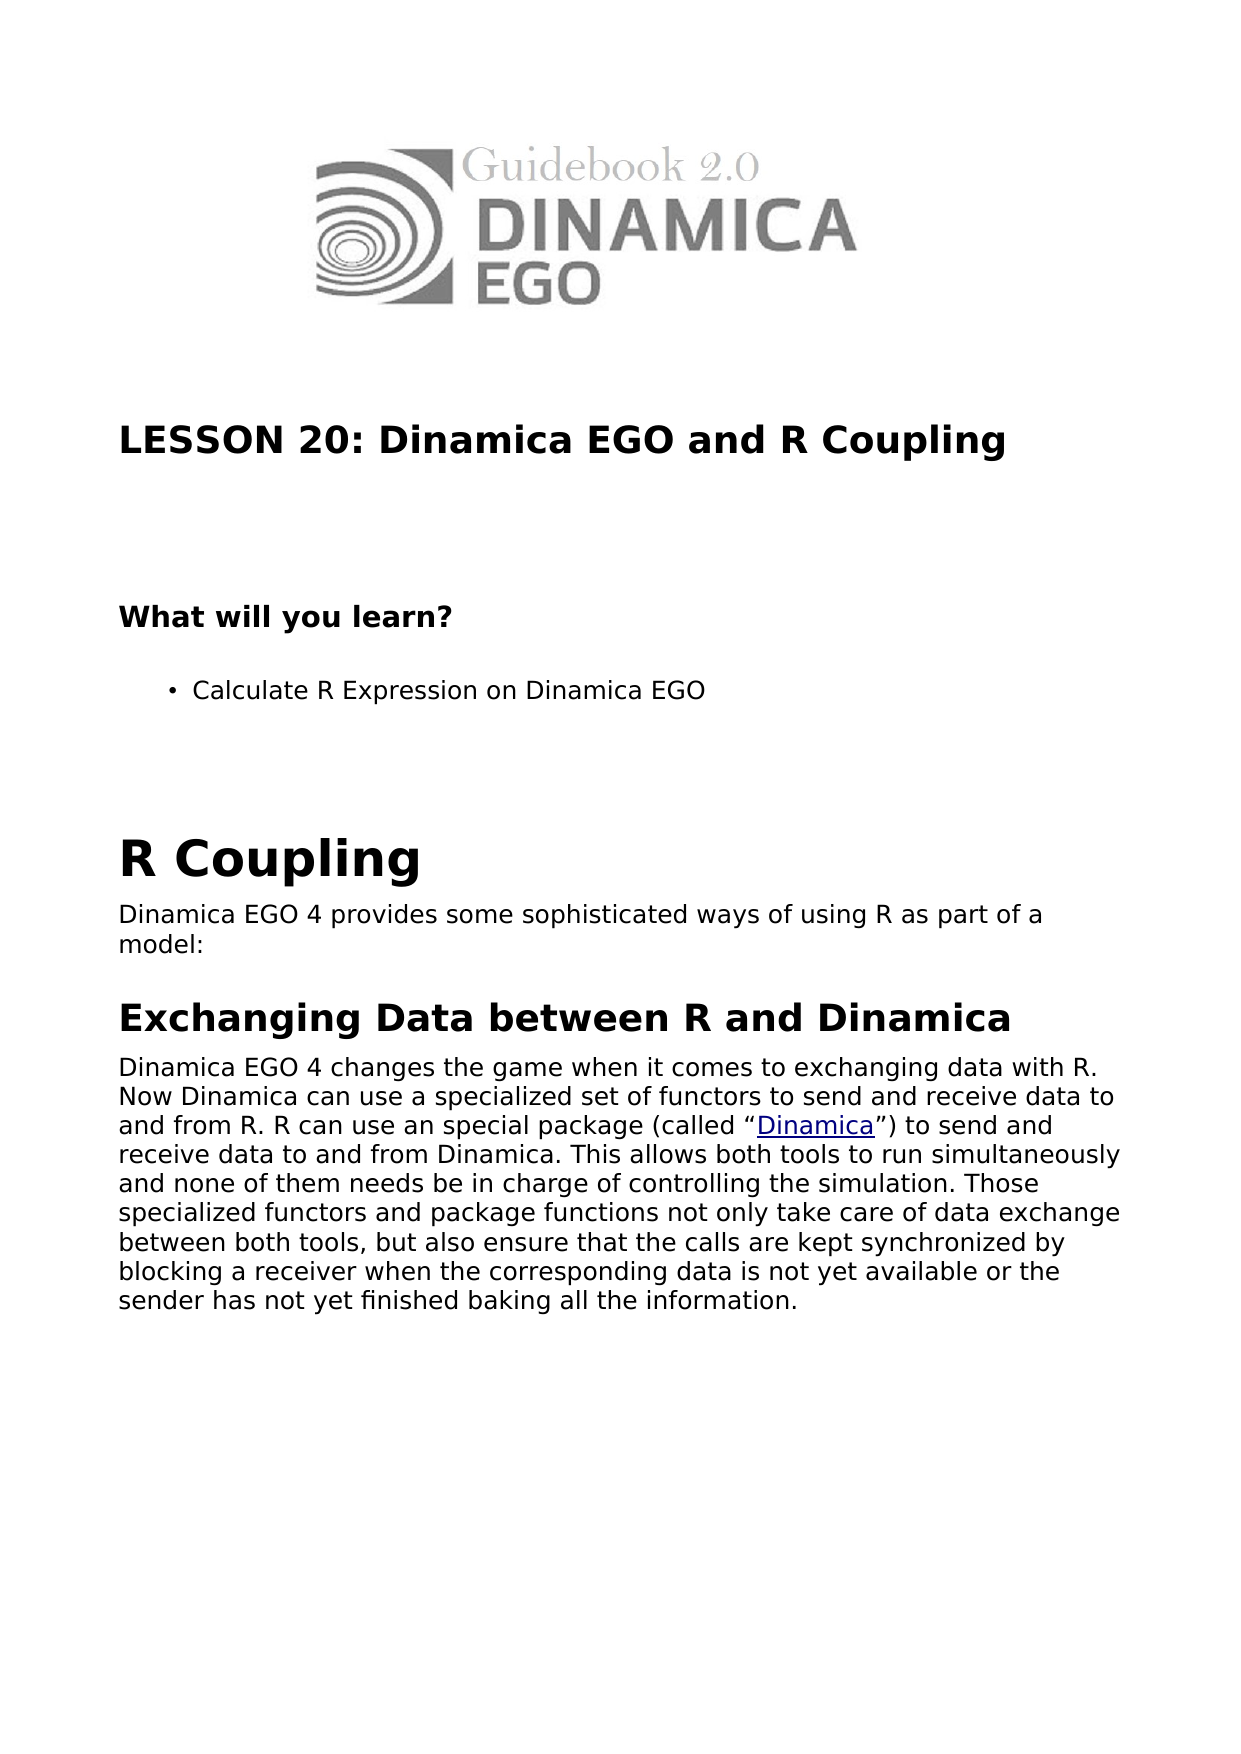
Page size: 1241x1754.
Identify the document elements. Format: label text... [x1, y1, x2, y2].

subtitle Exchanging Data between R and Dinamica [118, 997, 1122, 1040]
text Dinamica EGO 4 provides some sophisticated ways of using R as part of a model: [118, 901, 1122, 959]
subtitle LESSON 20: Dinamica EGO and R Coupling [118, 419, 1122, 462]
list Calculate R Expression on Dinamica EGO [177, 676, 1122, 705]
subtitle What will you learn? [118, 600, 1122, 634]
subtitle R Coupling [118, 830, 1122, 888]
text Dinamica EGO 4 changes the game when it comes to exchanging data with R. Now Dinamica can use a specialized set of functors to send and receive data to and from R. R can use an special package (called “Dinamica”) to send and receive data to and from Dinamica. This allows both tools to run simultaneously and none of them needs be in charge of controlling the simulation. Those specialized functors and package functions not only take care of data exchange between both tools, but also ensure that the calls are kept synchronized by blocking a receiver when the corresponding data is not yet available or the sender has not yet finished baking all the information. [118, 1053, 1122, 1315]
picture [307, 118, 933, 323]
